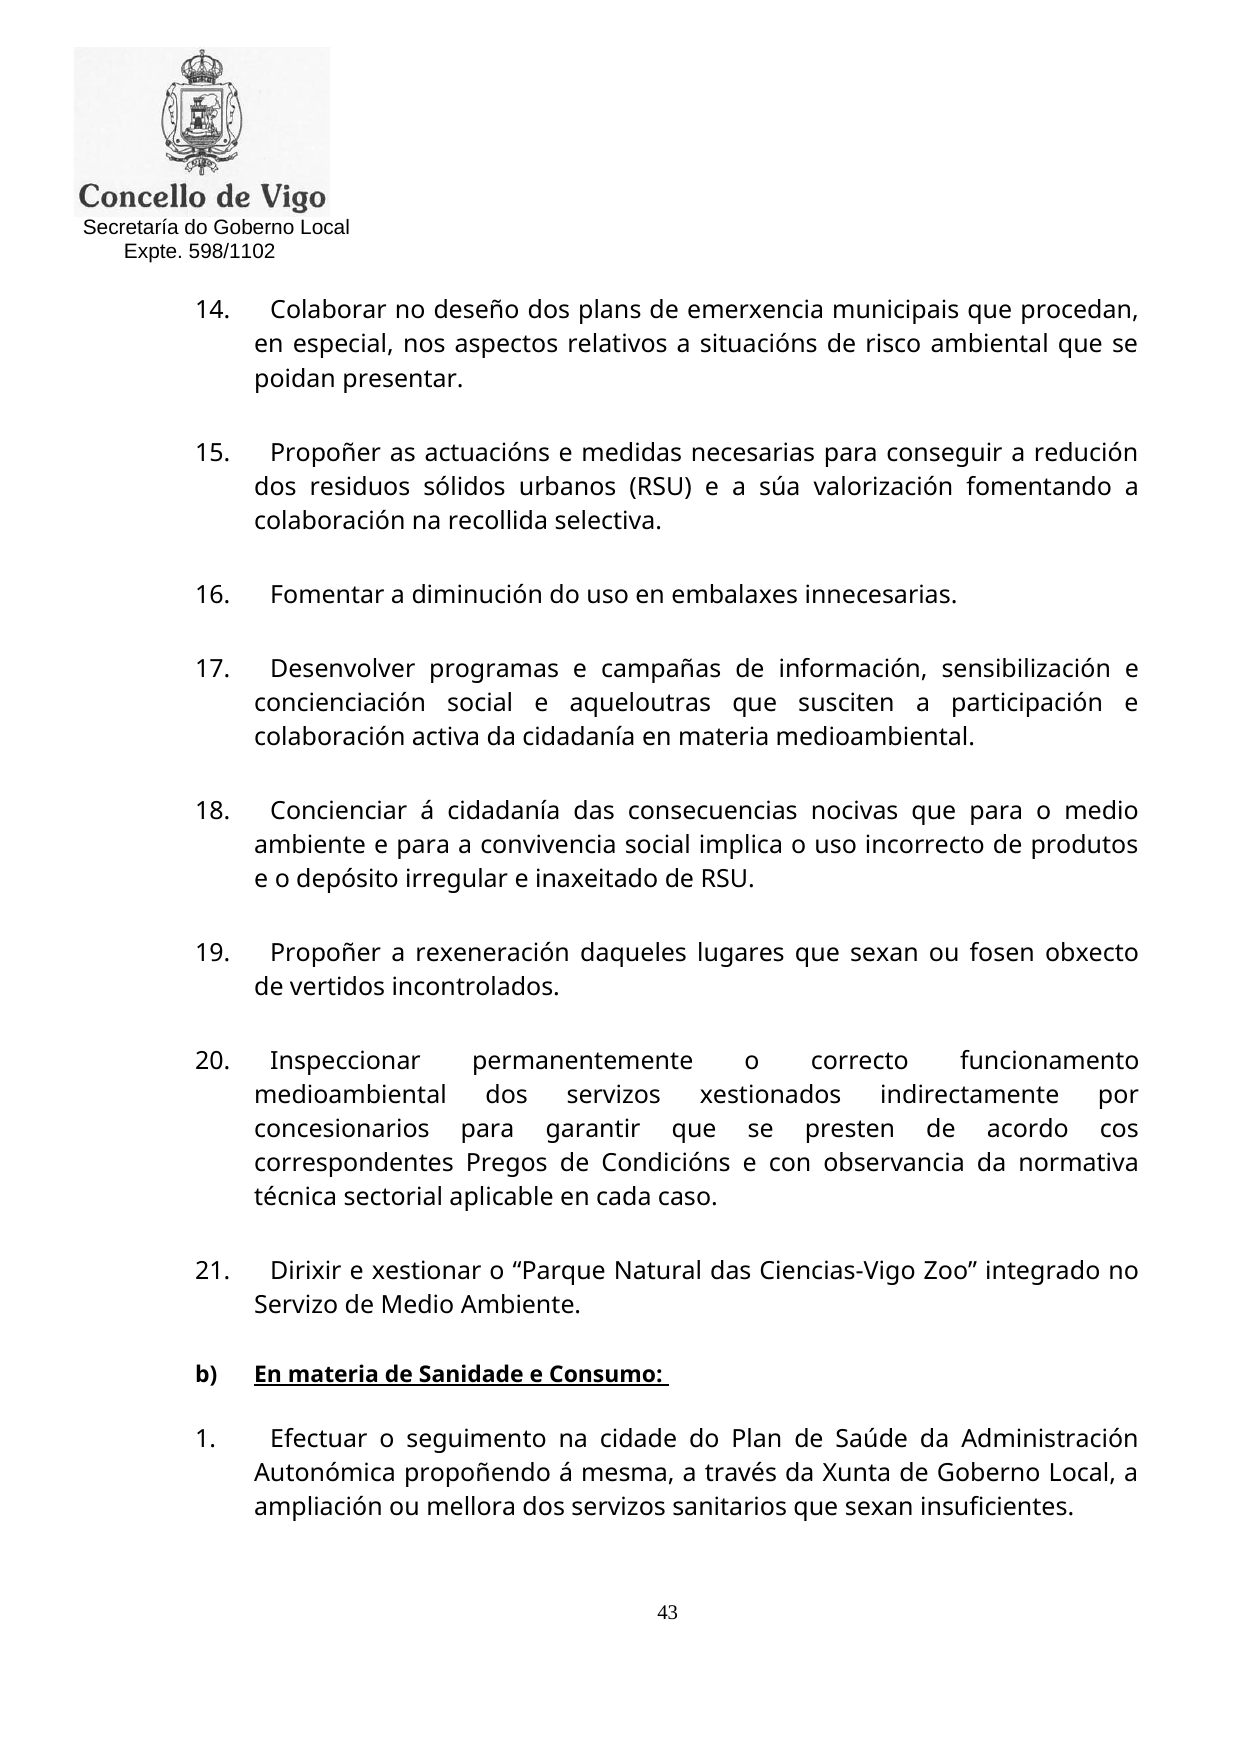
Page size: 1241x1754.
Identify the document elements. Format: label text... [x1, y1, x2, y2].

text b) En materia de Sanidade e Consumo: [195, 1358, 1140, 1389]
list Dirixir e xestionar o “Parque Natural das Ciencias-Vigo Zoo” integrado no Servizo de Medio Ambiente. [195, 1253, 1140, 1321]
list Concienciar á cidadanía das consecuencias nocivas que para o medio ambiente e para a convivencia social implica o uso incorrecto de produtos e o depósito irregular e inaxeitado de RSU. [195, 792, 1140, 894]
list Fomentar a diminución do uso en embalaxes innecesarias. [195, 576, 1140, 610]
list Propoñer a rexeneración daqueles lugares que sexan ou fosen obxecto de vertidos incontrolados. [195, 934, 1140, 1002]
list Propoñer as actuacións e medidas necesarias para conseguir a redución dos residuos sólidos urbanos (RSU) e a súa valorización fomentando a colaboración na recollida selectiva. [195, 434, 1140, 536]
list Efectuar o seguimento na cidade do Plan de Saúde da Administración Autonómica propoñendo á mesma, a través da Xunta de Goberno Local, a ampliación ou mellora dos servizos sanitarios que sexan insuficientes. [195, 1420, 1140, 1522]
list Inspeccionar permanentemente o correcto funcionamento medioambiental dos servizos xestionados indirectamente por concesionarios para garantir que se presten de acordo cos correspondentes Pregos de Condicións e con observancia da normativa técnica sectorial aplicable en cada caso. [195, 1042, 1140, 1213]
list Desenvolver programas e campañas de información, sensibilización e concienciación social e aqueloutras que susciten a participación e colaboración activa da cidadanía en materia medioambiental. [195, 650, 1140, 752]
list Colaborar no deseño dos plans de emerxencia municipais que procedan, en especial, nos aspectos relativos a situacións de risco ambiental que se poidan presentar. [195, 292, 1140, 394]
picture [73, 47, 331, 217]
